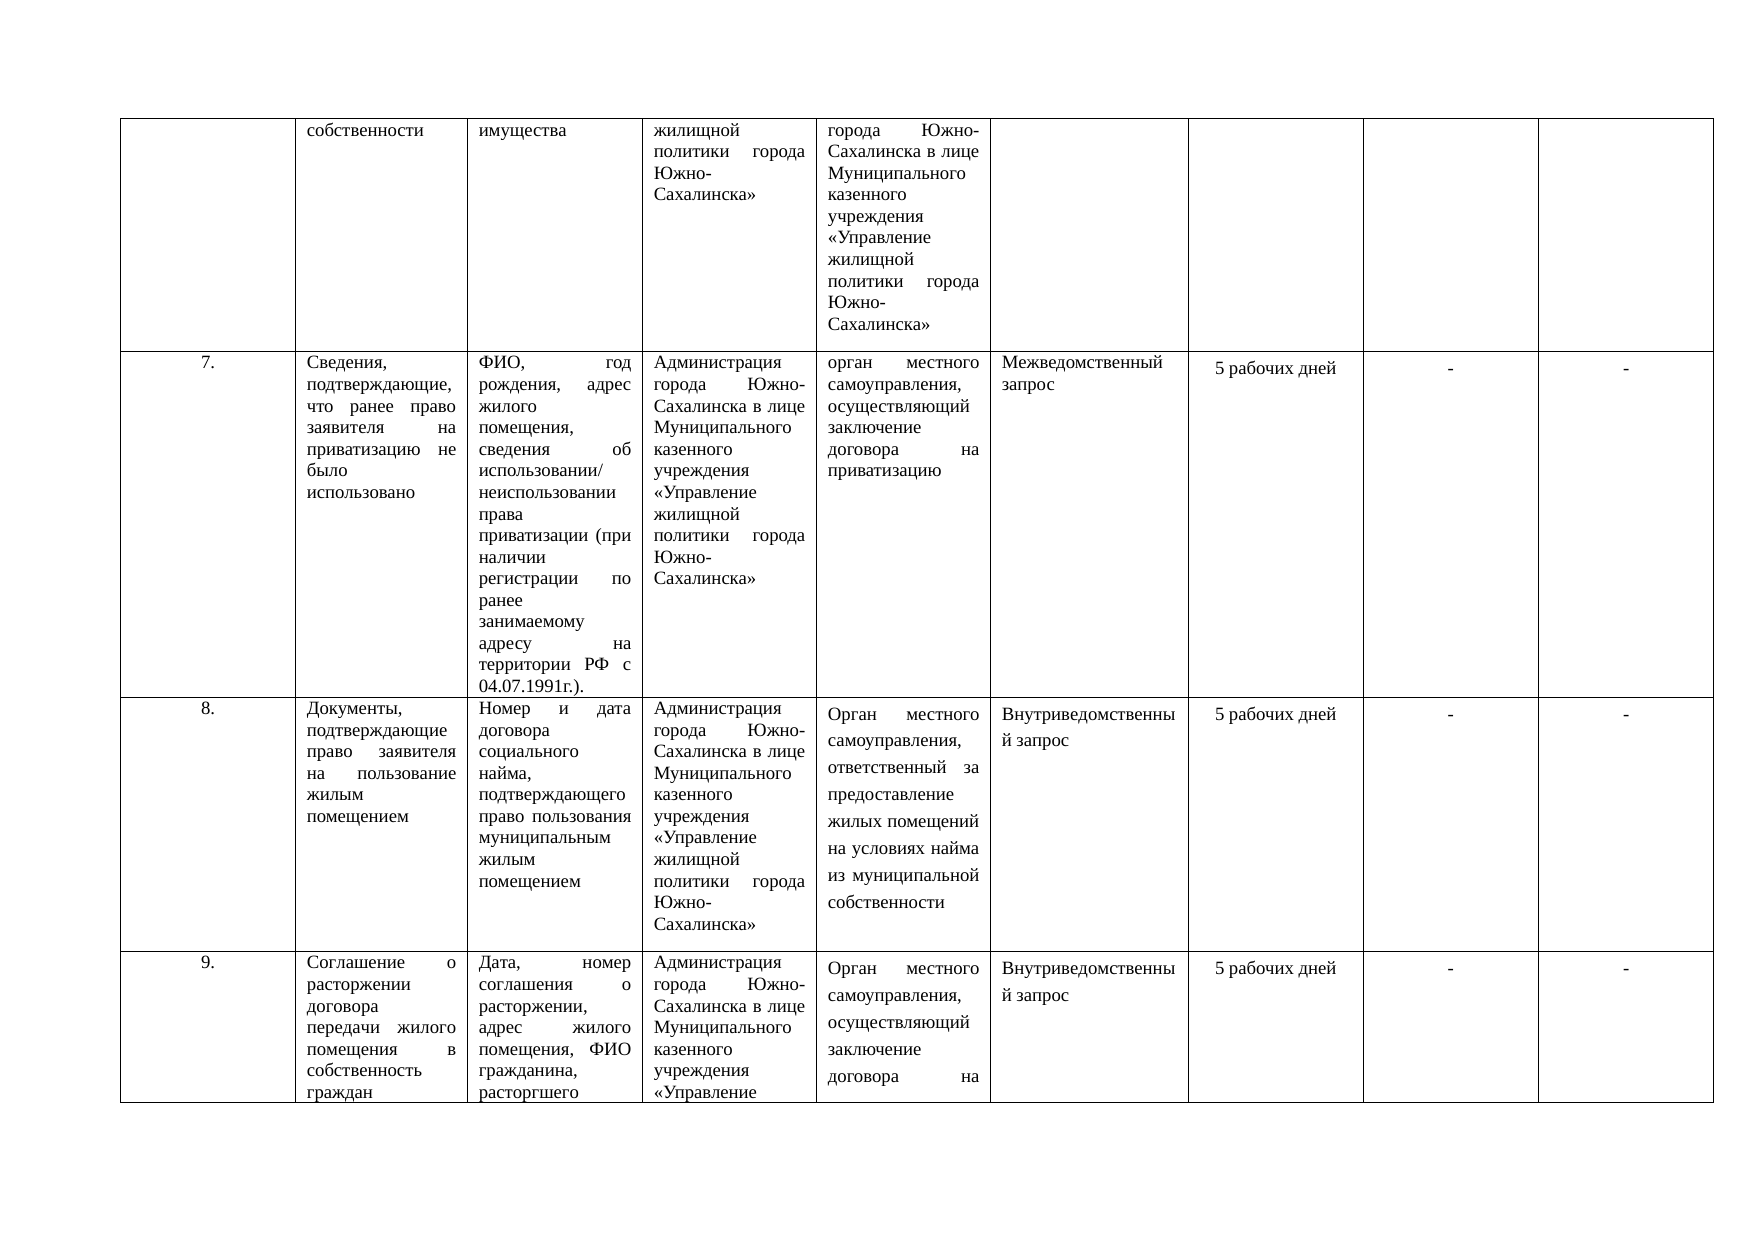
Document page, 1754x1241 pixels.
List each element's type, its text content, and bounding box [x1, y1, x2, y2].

table_cell - [1364, 119, 1538, 351]
table_cell Орган местного самоуправления, ответственный за предоставление жилых помещений на условиях найма из муниципальной собственности [817, 698, 990, 951]
table_cell города Южно-Сахалинска в лице Муниципального казенного учреждения «Управление жилищной политики города Южно-Сахалинска» [817, 119, 990, 351]
table_cell Сведения, подтверждающие, что ранее право заявителя на приватизацию не было использовано [296, 352, 467, 696]
table_cell - [1539, 952, 1713, 1102]
table_cell Орган местного самоуправления, осуществляющий заключение договора на [817, 952, 990, 1102]
table_cell - [1539, 119, 1713, 351]
table_cell - [1364, 698, 1538, 951]
table_cell Администрация города Южно-Сахалинска в лице Муниципального казенного учреждения «Управление жилищной политики города Южно-Сахалинска» [643, 352, 816, 696]
table_cell 9. [121, 952, 295, 1102]
table_cell Дата, номер соглашения о расторжении, адрес жилого помещения, ФИО гражданина, расторгшего [468, 952, 642, 1102]
table_cell Внутриведомственный запрос [991, 698, 1188, 951]
table_cell 5 рабочих дней [1189, 952, 1363, 1102]
table_cell жилищной политики города Южно-Сахалинска» [643, 119, 816, 351]
table_cell [991, 119, 1188, 351]
table_cell орган местного самоуправления, осуществляющий заключение договора на приватизацию [817, 352, 990, 696]
table_cell собственности [296, 119, 467, 351]
table_cell Соглашение о расторжении договора передачи жилого помещения в собственность граждан [296, 952, 467, 1102]
table_cell 7. [121, 352, 295, 696]
table_cell Номер и дата договора социального найма, подтверждающего право пользования муниципальным жилым помещением [468, 698, 642, 951]
table_cell имущества [468, 119, 642, 351]
table_cell Администрация города Южно-Сахалинска в лице Муниципального казенного учреждения «Управление жилищной политики города Южно-Сахалинска» [643, 698, 816, 951]
table_cell - [1539, 352, 1713, 696]
table_cell 8. [121, 698, 295, 951]
table_cell Внутриведомственный запрос [991, 952, 1188, 1102]
table_cell - [1364, 352, 1538, 696]
table_cell [121, 119, 295, 351]
table_cell Документы, подтверждающие право заявителя на пользование жилым помещением [296, 698, 467, 951]
table_cell ФИО, год рождения, адрес жилого помещения, сведения об использовании/ неиспользовании права приватизации (при наличии регистрации по ранее занимаемому адресу на территории РФ с 04.07.1991г.). [468, 352, 642, 696]
table_cell Администрация города Южно-Сахалинска в лице Муниципального казенного учреждения «Управление [643, 952, 816, 1102]
table_cell [1189, 119, 1363, 351]
table_cell - [1364, 952, 1538, 1102]
table_cell - [1539, 698, 1713, 951]
table_cell Межведомственный запрос [991, 352, 1188, 696]
table_cell 5 рабочих дней [1189, 352, 1363, 696]
table_cell 5 рабочих дней [1189, 698, 1363, 951]
